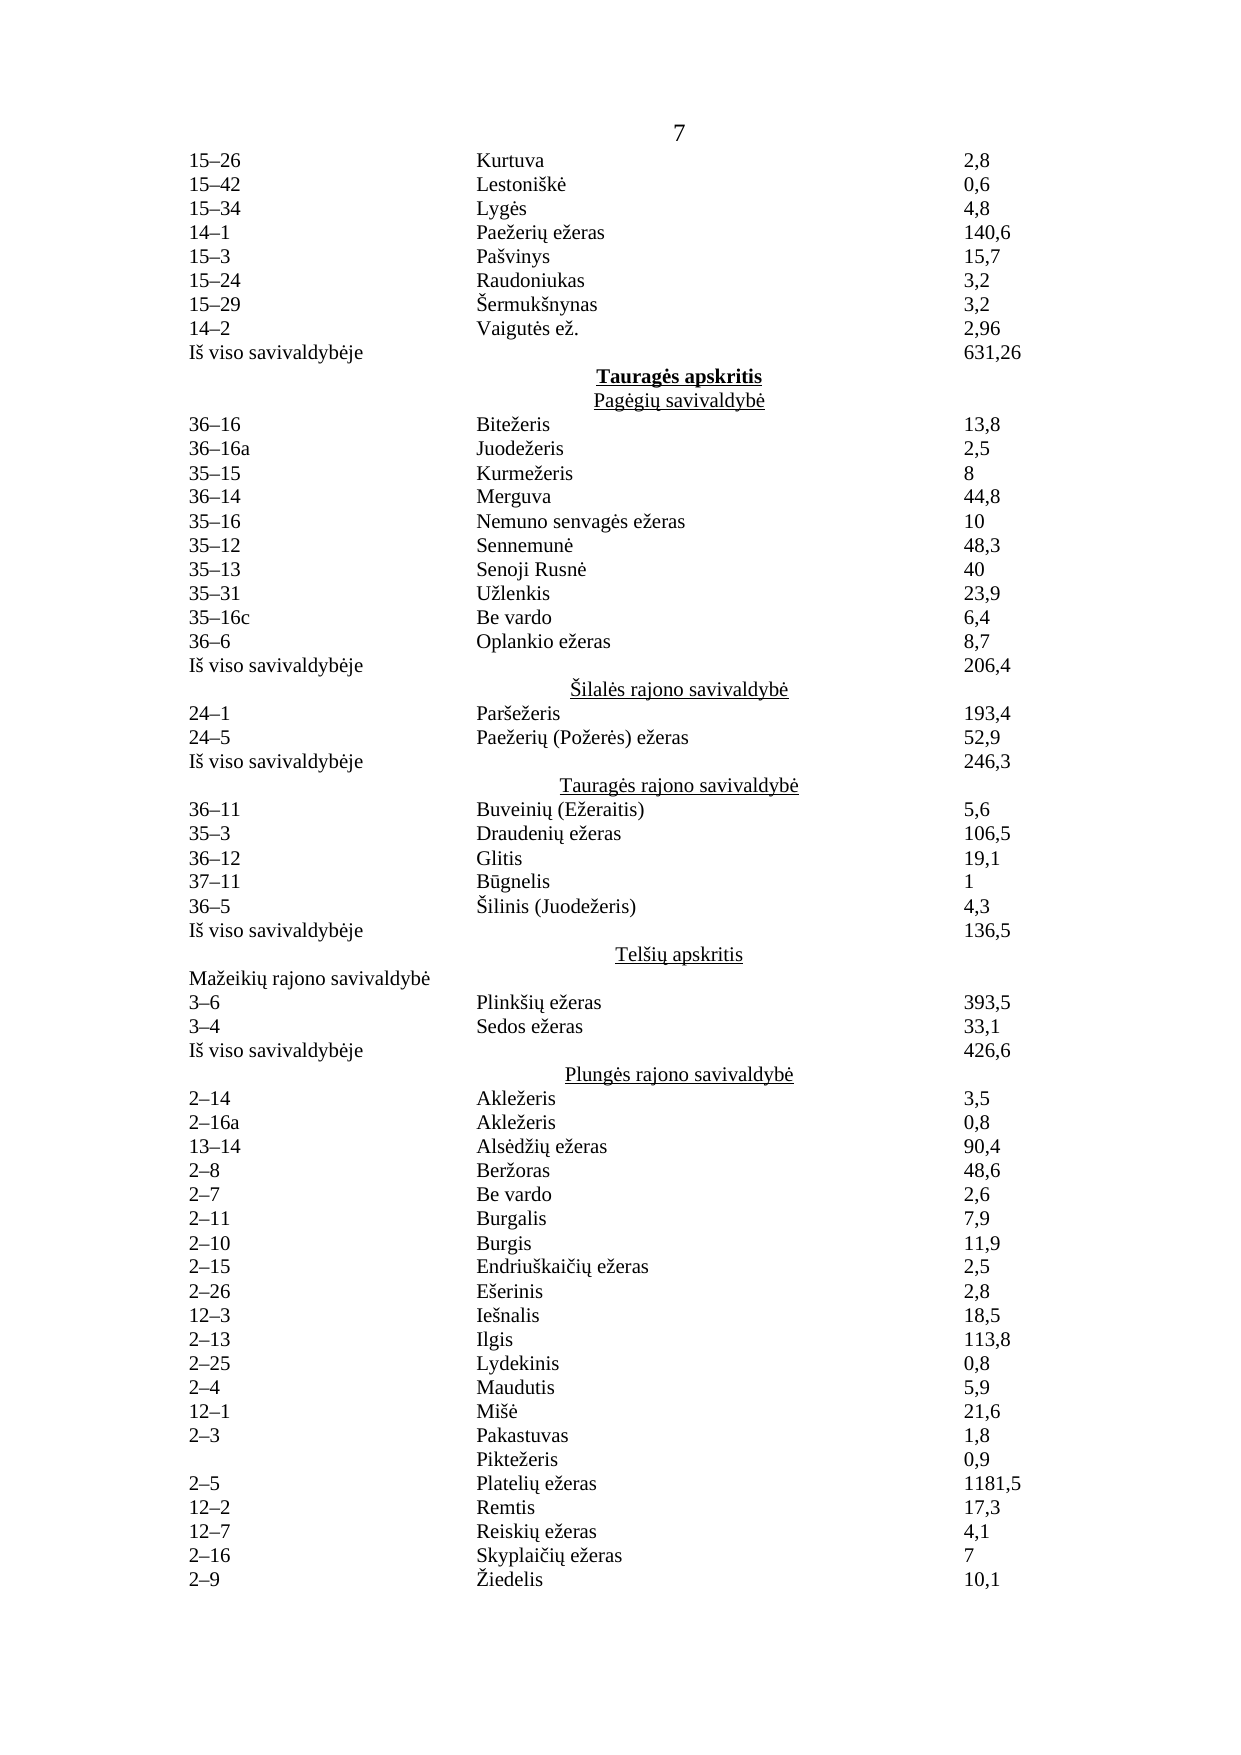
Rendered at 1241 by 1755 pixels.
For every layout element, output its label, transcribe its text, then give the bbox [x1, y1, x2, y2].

table_cell Tauragės apskritis [177, 364, 1181, 388]
table_cell 18,5 [953, 1303, 1181, 1327]
table_cell 10,1 [953, 1567, 1181, 1591]
table_cell Platelių ežeras [465, 1471, 952, 1495]
table_cell 13–14 [177, 1134, 465, 1158]
table_cell Beržoras [465, 1158, 952, 1182]
table_cell Paežerių (Požerės) ežeras [465, 725, 952, 749]
table_cell 37–11 [177, 870, 465, 893]
table_cell 0,8 [953, 1110, 1181, 1134]
table_cell 12–7 [177, 1519, 465, 1543]
table_cell Iešnalis [465, 1303, 952, 1327]
table_cell 106,5 [953, 821, 1181, 845]
table_cell Kurtuva [465, 148, 952, 172]
table_cell Senoji Rusnė [465, 557, 952, 581]
table_cell 0,9 [953, 1447, 1181, 1471]
table_cell 12–2 [177, 1495, 465, 1519]
table_cell Oplankio ežeras [465, 629, 952, 653]
table_cell 1,8 [953, 1423, 1181, 1447]
table_cell 17,3 [953, 1495, 1181, 1519]
table_cell 36–16a [177, 436, 465, 460]
table_cell Juodežeris [465, 436, 952, 460]
table_cell 36–12 [177, 845, 465, 869]
table_cell 2–25 [177, 1351, 465, 1375]
table_cell Užlenkis [465, 581, 952, 605]
table_cell 35–16 [177, 509, 465, 533]
table_cell 2–11 [177, 1206, 465, 1230]
table_cell Iš viso savivaldybėje [177, 1038, 952, 1062]
table_cell Piktežeris [465, 1447, 952, 1471]
table_cell 15–29 [177, 292, 465, 316]
table_cell 90,4 [953, 1134, 1181, 1158]
table_cell 14–1 [177, 220, 465, 244]
table_cell 14–2 [177, 316, 465, 340]
table_cell 48,3 [953, 533, 1181, 557]
table_cell 35–13 [177, 557, 465, 581]
table_cell Šilalės rajono savivaldybė [177, 677, 1181, 701]
table_cell Lygės [465, 196, 952, 220]
table_cell 15–24 [177, 268, 465, 292]
table_cell Buveinių (Ežeraitis) [465, 797, 952, 821]
table_cell Telšių apskritis [177, 942, 1181, 966]
table_cell 15,7 [953, 244, 1181, 268]
table_cell Paršežeris [465, 701, 952, 725]
table_cell Burgalis [465, 1206, 952, 1230]
table_cell 246,3 [953, 749, 1181, 773]
table_cell Mišė [465, 1399, 952, 1423]
table_cell 2–9 [177, 1567, 465, 1591]
table_cell Akležeris [465, 1086, 952, 1110]
table_cell 2–7 [177, 1182, 465, 1206]
table_cell Merguva [465, 485, 952, 508]
table_cell 631,26 [953, 340, 1181, 364]
table_cell 40 [953, 557, 1181, 581]
table_cell 15–26 [177, 148, 465, 172]
table_cell Endriuškaičių ežeras [465, 1255, 952, 1278]
table_cell 15–3 [177, 244, 465, 268]
table_cell 2–3 [177, 1423, 465, 1447]
table_cell 2,8 [953, 148, 1181, 172]
table_cell 24–5 [177, 725, 465, 749]
table_cell 136,5 [953, 918, 1181, 942]
table_cell 3,2 [953, 268, 1181, 292]
table_cell 2,8 [953, 1279, 1181, 1303]
table_cell Žiedelis [465, 1567, 952, 1591]
table_cell 36–11 [177, 797, 465, 821]
table_cell Maudutis [465, 1375, 952, 1399]
table_cell 11,9 [953, 1230, 1181, 1254]
table_cell Lydekinis [465, 1351, 952, 1375]
table_cell 33,1 [953, 1014, 1181, 1038]
table_cell 0,8 [953, 1351, 1181, 1375]
table_cell Sennemunė [465, 533, 952, 557]
table_cell Iš viso savivaldybėje [177, 749, 952, 773]
table_cell 3,2 [953, 292, 1181, 316]
table_cell Bitežeris [465, 412, 952, 436]
table_cell Iš viso savivaldybėje [177, 653, 952, 677]
table_cell [177, 1447, 465, 1471]
table_cell Kurmežeris [465, 460, 952, 484]
table_cell 15–34 [177, 196, 465, 220]
table_cell 2–13 [177, 1327, 465, 1351]
table_cell Šilinis (Juodežeris) [465, 894, 952, 918]
table_cell 2–15 [177, 1255, 465, 1278]
table_cell Pagėgių savivaldybė [177, 388, 1181, 412]
table_cell 206,4 [953, 653, 1181, 677]
table_cell Reiskių ežeras [465, 1519, 952, 1543]
table_cell 24–1 [177, 701, 465, 725]
table_cell 193,4 [953, 701, 1181, 725]
table_cell 13,8 [953, 412, 1181, 436]
table_cell Be vardo [465, 1182, 952, 1206]
table_cell Paežerių ežeras [465, 220, 952, 244]
table_cell 15–42 [177, 172, 465, 196]
table_cell 21,6 [953, 1399, 1181, 1423]
table_cell 2–14 [177, 1086, 465, 1110]
table_cell 5,6 [953, 797, 1181, 821]
table_cell 12–1 [177, 1399, 465, 1423]
table_cell Ešerinis [465, 1279, 952, 1303]
table_cell Pakastuvas [465, 1423, 952, 1447]
table_cell 35–31 [177, 581, 465, 605]
table_cell 7,9 [953, 1206, 1181, 1230]
table_cell 2–8 [177, 1158, 465, 1182]
table_cell 44,8 [953, 485, 1181, 508]
table_cell Be vardo [465, 605, 952, 629]
table_cell 3–4 [177, 1014, 465, 1038]
table_cell 3–6 [177, 990, 465, 1014]
table_cell 12–3 [177, 1303, 465, 1327]
table_cell 426,6 [953, 1038, 1181, 1062]
table_cell 7 [953, 1543, 1181, 1567]
table_cell Nemuno senvagės ežeras [465, 509, 952, 533]
table_cell Plungės rajono savivaldybė [177, 1062, 1181, 1086]
table_cell 2–16 [177, 1543, 465, 1567]
table_cell 36–14 [177, 485, 465, 508]
table_cell 2–5 [177, 1471, 465, 1495]
table_cell Lestoniškė [465, 172, 952, 196]
table_cell 52,9 [953, 725, 1181, 749]
table_cell 2–4 [177, 1375, 465, 1399]
table_cell Ilgis [465, 1327, 952, 1351]
table_cell 2,96 [953, 316, 1181, 340]
table_cell 1181,5 [953, 1471, 1181, 1495]
table_cell 2–10 [177, 1230, 465, 1254]
table_cell 393,5 [953, 990, 1181, 1014]
table_cell 2,5 [953, 1255, 1181, 1278]
table_cell 2–26 [177, 1279, 465, 1303]
table_cell 0,6 [953, 172, 1181, 196]
table_cell Remtis [465, 1495, 952, 1519]
table_cell Akležeris [465, 1110, 952, 1134]
table_cell Šermukšnynas [465, 292, 952, 316]
table_cell 35–12 [177, 533, 465, 557]
table_cell 5,9 [953, 1375, 1181, 1399]
table_cell 35–16c [177, 605, 465, 629]
table_cell 48,6 [953, 1158, 1181, 1182]
table_cell 36–5 [177, 894, 465, 918]
table_cell 36–16 [177, 412, 465, 436]
table_cell 19,1 [953, 845, 1181, 869]
table_cell Vaigutės ež. [465, 316, 952, 340]
table_cell Alsėdžių ežeras [465, 1134, 952, 1158]
table_cell Sedos ežeras [465, 1014, 952, 1038]
table_cell Glitis [465, 845, 952, 869]
table_cell Draudenių ežeras [465, 821, 952, 845]
table_cell 6,4 [953, 605, 1181, 629]
table_cell 10 [953, 509, 1181, 533]
table_cell 35–3 [177, 821, 465, 845]
table_cell 4,1 [953, 1519, 1181, 1543]
table_cell Raudoniukas [465, 268, 952, 292]
table_cell Mažeikių rajono savivaldybė [177, 966, 1181, 990]
table_cell 3,5 [953, 1086, 1181, 1110]
table_cell Skyplaičių ežeras [465, 1543, 952, 1567]
table_cell Tauragės rajono savivaldybė [177, 773, 1181, 797]
table_cell Būgnelis [465, 870, 952, 893]
table_cell 4,3 [953, 894, 1181, 918]
table_cell 4,8 [953, 196, 1181, 220]
table_cell 35–15 [177, 460, 465, 484]
table_cell 23,9 [953, 581, 1181, 605]
table_cell Iš viso savivaldybėje [177, 340, 952, 364]
table_cell 1 [953, 870, 1181, 893]
table_cell 8,7 [953, 629, 1181, 653]
table_cell Pašvinys [465, 244, 952, 268]
table_cell 36–6 [177, 629, 465, 653]
table_cell 8 [953, 460, 1181, 484]
table_cell 2–16a [177, 1110, 465, 1134]
table_cell Iš viso savivaldybėje [177, 918, 952, 942]
table_cell 140,6 [953, 220, 1181, 244]
table_cell Plinkšių ežeras [465, 990, 952, 1014]
table_cell Burgis [465, 1230, 952, 1254]
table_cell 2,5 [953, 436, 1181, 460]
table_cell 2,6 [953, 1182, 1181, 1206]
table_cell 113,8 [953, 1327, 1181, 1351]
